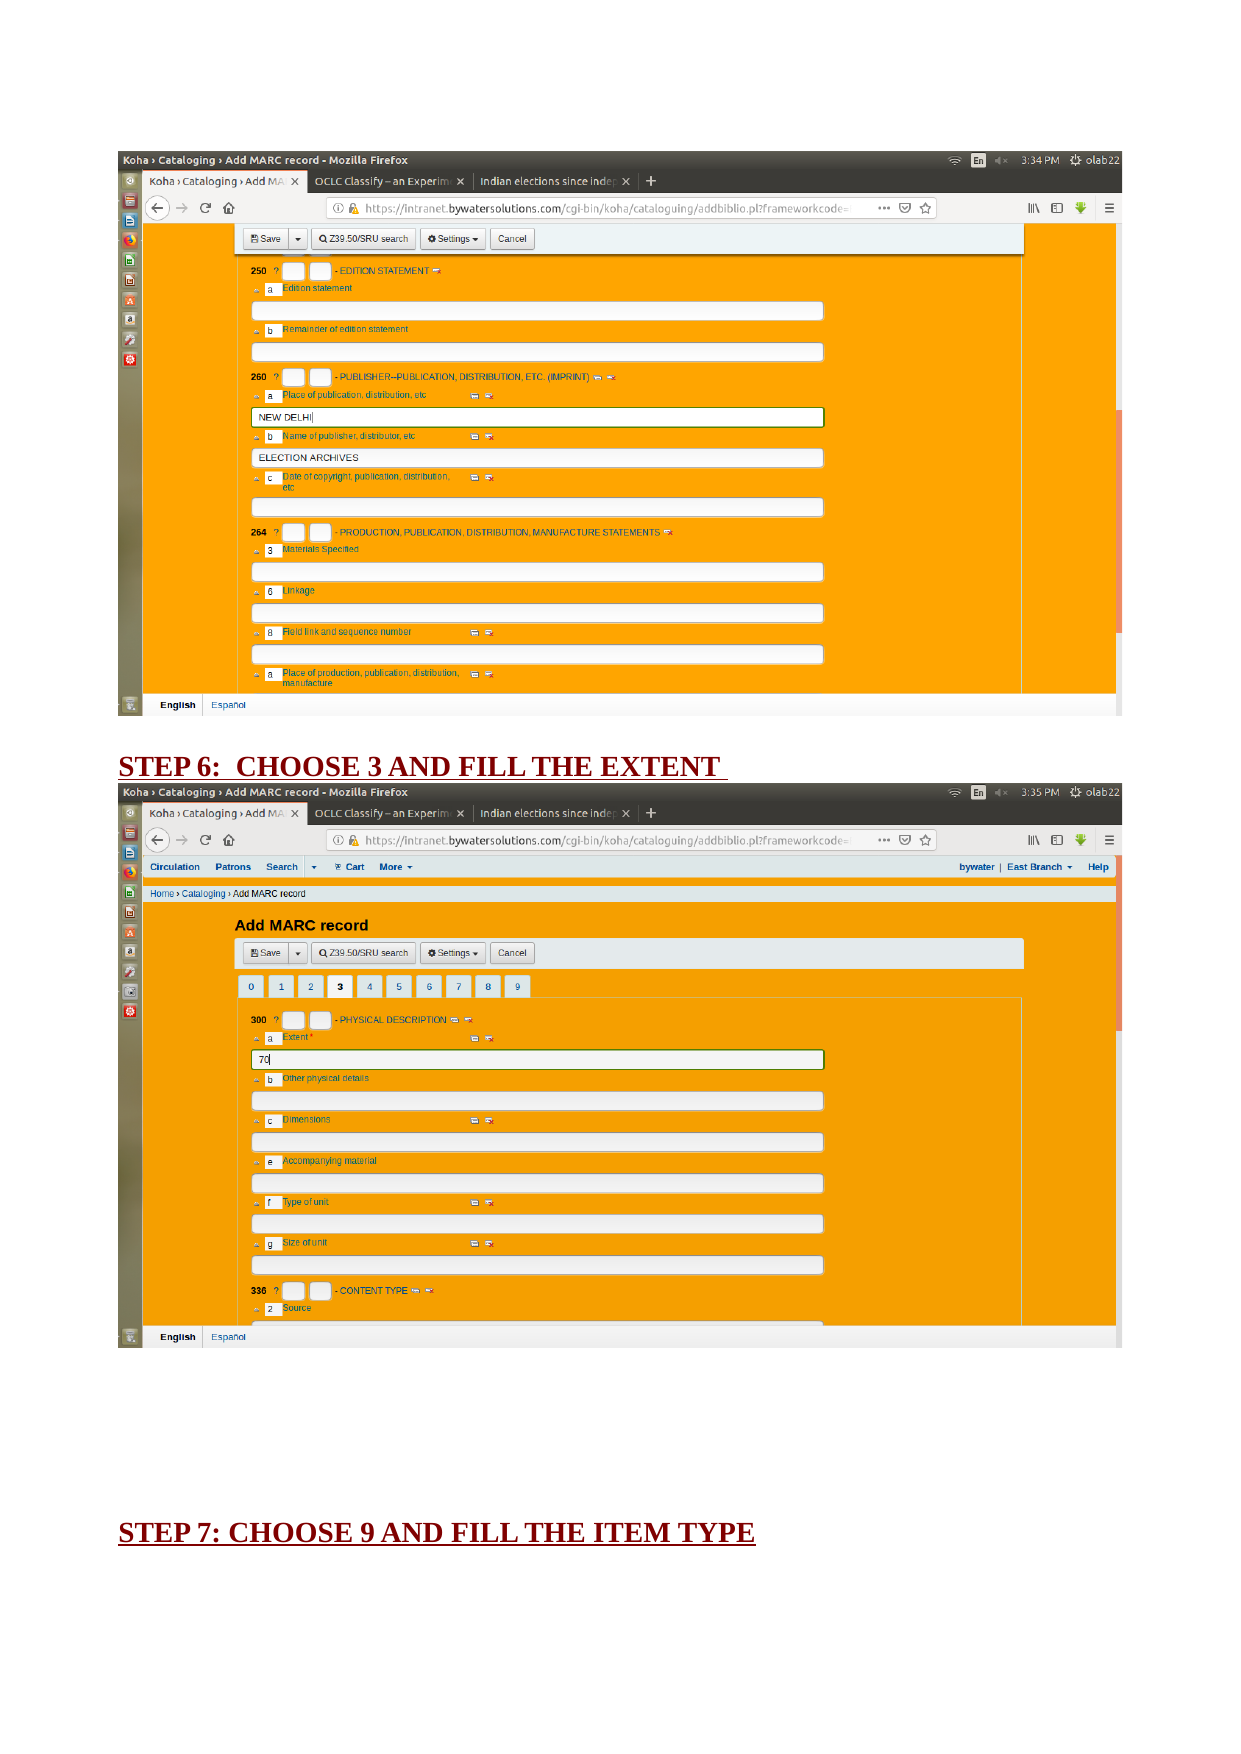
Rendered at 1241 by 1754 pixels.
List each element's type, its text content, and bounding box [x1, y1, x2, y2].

picture [118, 783, 1123, 1348]
text STEP 7: CHOOSE 9 AND FILL THE ITEM TYPE [118, 1515, 1122, 1549]
text STEP 6: CHOOSE 3 AND FILL THE EXTENT [118, 749, 1122, 783]
picture [118, 151, 1123, 716]
